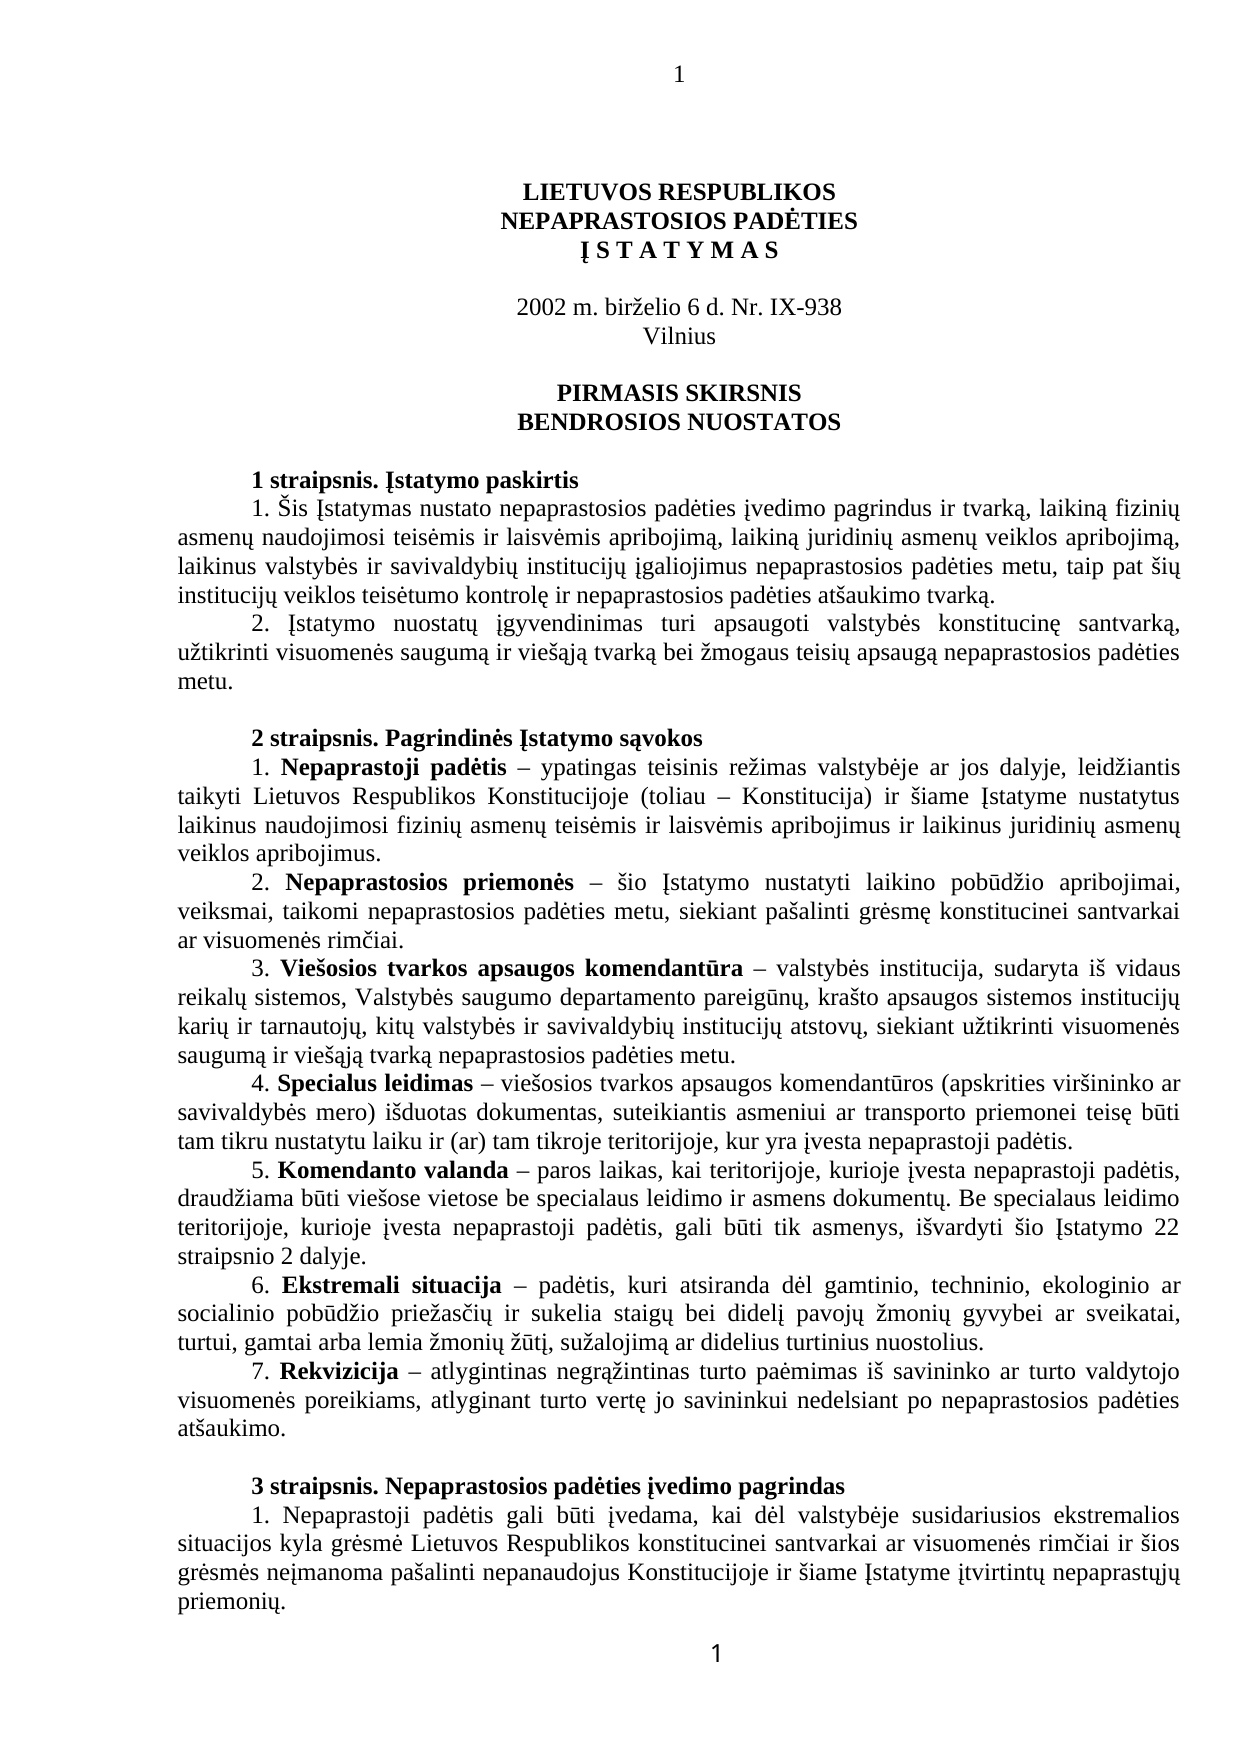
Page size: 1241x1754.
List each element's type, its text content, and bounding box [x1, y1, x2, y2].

text Vilnius [177, 321, 1181, 350]
text 7. Rekvizicija – atlygintinas negrąžintinas turto paėmimas iš savininko ar turto valdytojo visuomenės poreikiams, atlyginant turto vertę jo savininkui nedelsiant po nepaprastosios padėties atšaukimo. [177, 1356, 1181, 1442]
text 1 straipsnis. Įstatymo paskirtis [177, 465, 1181, 493]
text 2 straipsnis. Pagrindinės Įstatymo sąvokos [177, 723, 1181, 752]
text 5. Komendanto valanda – paros laikas, kai teritorijoje, kurioje įvesta nepaprastoji padėtis, draudžiama būti viešose vietose be specialaus leidimo ir asmens dokumentų. Be specialaus leidimo teritorijoje, kurioje įvesta nepaprastoji padėtis, gali būti tik asmenys, išvardyti šio Įstatymo 22 straipsnio 2 dalyje. [177, 1155, 1181, 1270]
text 2. Nepaprastosios priemonės – šio Įstatymo nustatyti laikino pobūdžio apribojimai, veiksmai, taikomi nepaprastosios padėties metu, siekiant pašalinti grėsmę konstitucinei santvarkai ar visuomenės rimčiai. [177, 867, 1181, 953]
text 3. Viešosios tvarkos apsaugos komendantūra – valstybės institucija, sudaryta iš vidaus reikalų sistemos, Valstybės saugumo departamento pareigūnų, krašto apsaugos sistemos institucijų karių ir tarnautojų, kitų valstybės ir savivaldybių institucijų atstovų, siekiant užtikrinti visuomenės saugumą ir viešąją tvarką nepaprastosios padėties metu. [177, 953, 1181, 1068]
text BENDROSIOS NUOSTATOS [177, 407, 1181, 436]
text 4. Specialus leidimas – viešosios tvarkos apsaugos komendantūros (apskrities viršininko ar savivaldybės mero) išduotas dokumentas, suteikiantis asmeniui ar transporto priemonei teisę būti tam tikru nustatytu laiku ir (ar) tam tikroje teritorijoje, kur yra įvesta nepaprastoji padėtis. [177, 1068, 1181, 1155]
text 3 straipsnis. Nepaprastosios padėties įvedimo pagrindas [177, 1471, 1181, 1500]
text NEPAPRASTOSIOS PADĖTIES [177, 206, 1181, 235]
text 2. Įstatymo nuostatų įgyvendinimas turi apsaugoti valstybės konstitucinę santvarką, užtikrinti visuomenės saugumą ir viešąją tvarką bei žmogaus teisių apsaugą nepaprastosios padėties metu. [177, 608, 1181, 695]
text Į S T A T Y M A S [177, 235, 1181, 263]
text 1. Šis Įstatymas nustato nepaprastosios padėties įvedimo pagrindus ir tvarką, laikiną fizinių asmenų naudojimosi teisėmis ir laisvėmis apribojimą, laikiną juridinių asmenų veiklos apribojimą, laikinus valstybės ir savivaldybių institucijų įgaliojimus nepaprastosios padėties metu, taip pat šių institucijų veiklos teisėtumo kontrolę ir nepaprastosios padėties atšaukimo tvarką. [177, 493, 1181, 608]
text LIETUVOS RESPUBLIKOS [177, 177, 1181, 206]
text 1. Nepaprastoji padėtis gali būti įvedama, kai dėl valstybėje susidariusios ekstremalios situacijos kyla grėsmė Lietuvos Respublikos konstitucinei santvarkai ar visuomenės rimčiai ir šios grėsmės neįmanoma pašalinti nepanaudojus Konstitucijoje ir šiame Įstatyme įtvirtintų nepaprastųjų priemonių. [177, 1500, 1181, 1615]
text PIRMASIS SKIRSNIS [177, 378, 1181, 407]
text 1. Nepaprastoji padėtis – ypatingas teisinis režimas valstybėje ar jos dalyje, leidžiantis taikyti Lietuvos Respublikos Konstitucijoje (toliau – Konstitucija) ir šiame Įstatyme nustatytus laikinus naudojimosi fizinių asmenų teisėmis ir laisvėmis apribojimus ir laikinus juridinių asmenų veiklos apribojimus. [177, 752, 1181, 867]
text 6. Ekstremali situacija – padėtis, kuri atsiranda dėl gamtinio, techninio, ekologinio ar socialinio pobūdžio priežasčių ir sukelia staigų bei didelį pavojų žmonių gyvybei ar sveikatai, turtui, gamtai arba lemia žmonių žūtį, sužalojimą ar didelius turtinius nuostolius. [177, 1270, 1181, 1356]
text 2002 m. birželio 6 d. Nr. IX-938 [177, 292, 1181, 321]
